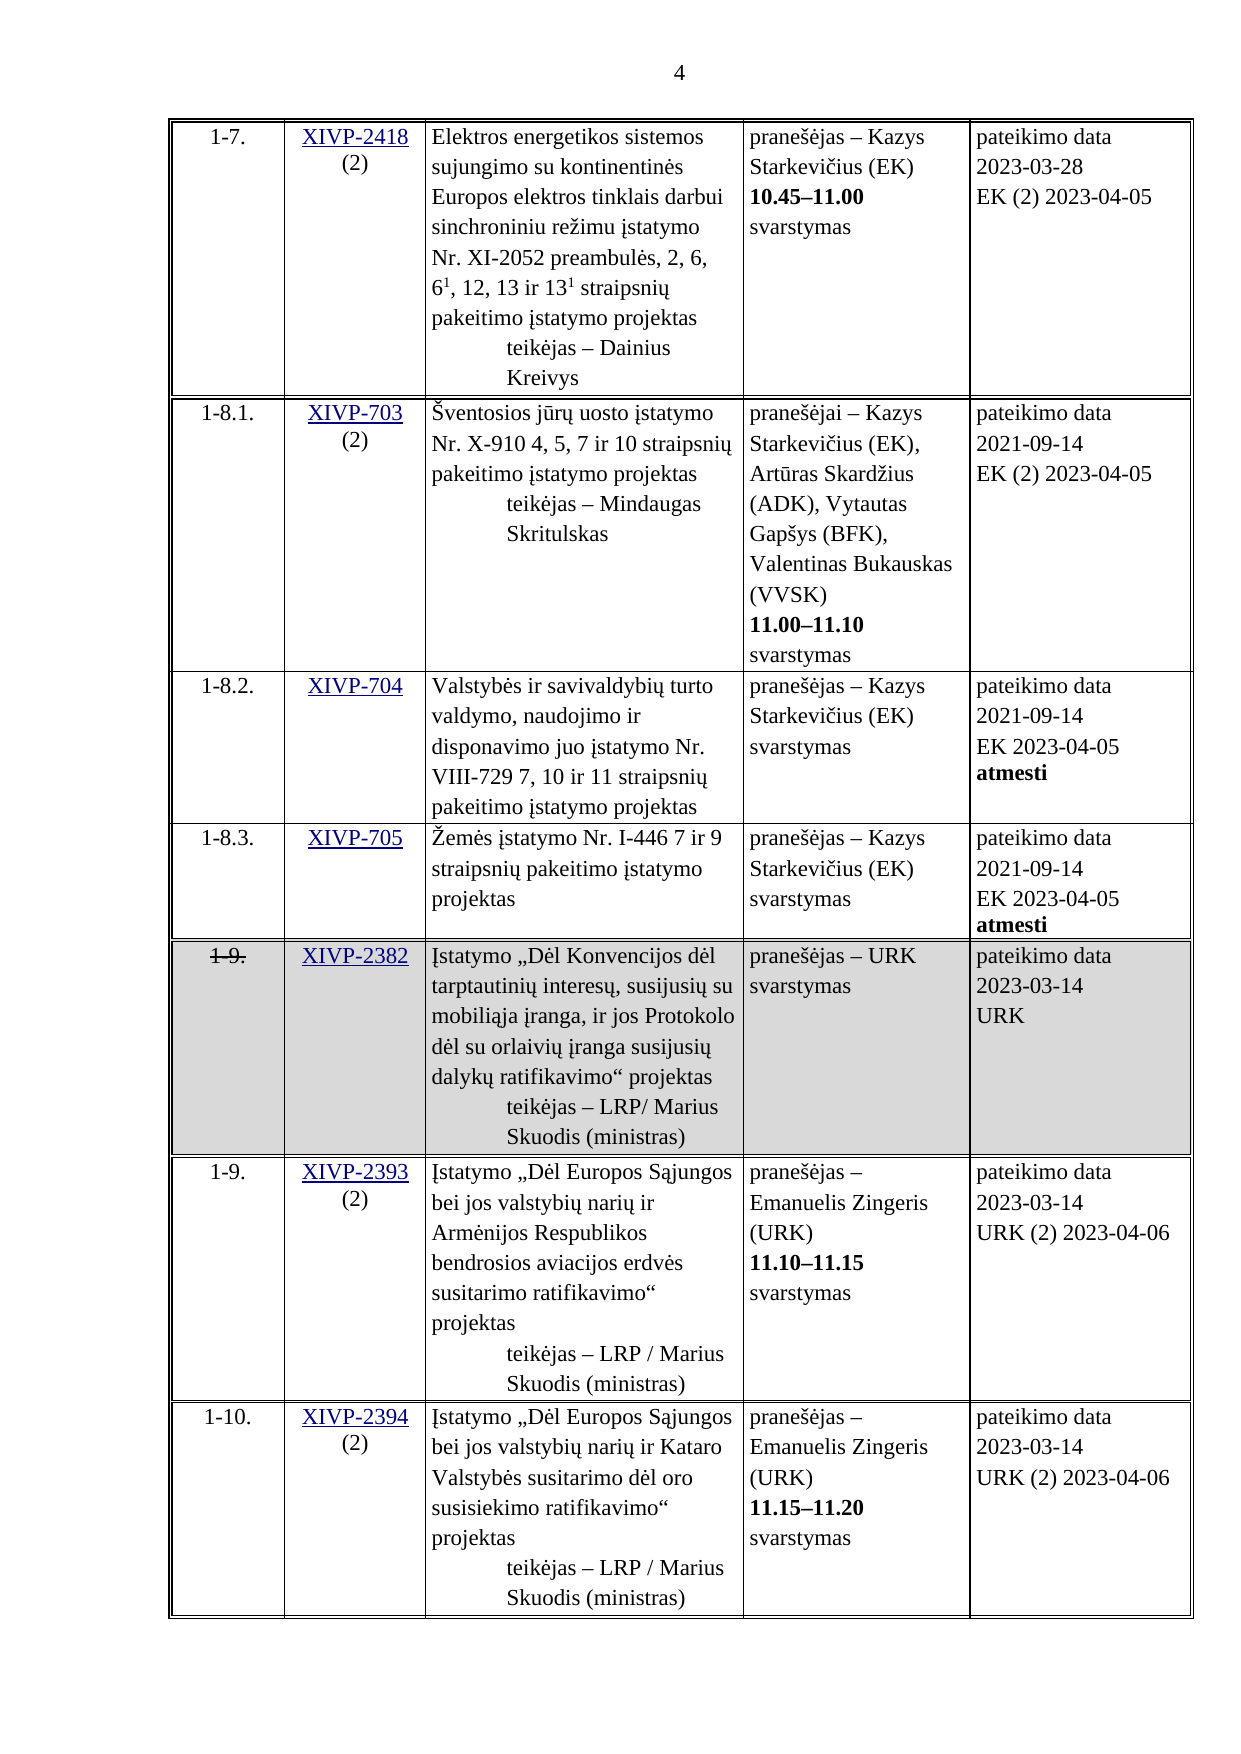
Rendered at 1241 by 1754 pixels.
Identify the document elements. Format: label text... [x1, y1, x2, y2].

table_cell [1194, 823, 1240, 937]
table_cell pranešėjas – Kazys Starkevičius (EK) 10.45–11.00 svarstymas [744, 123, 969, 395]
table_cell pranešėjas – URK svarstymas [744, 942, 969, 1154]
table_cell [1194, 1154, 1240, 1400]
table_cell XIVP-2382 [285, 942, 425, 1154]
table_cell 1-7. [173, 123, 284, 395]
table_cell XIVP-705 [285, 824, 425, 937]
table_cell Įstatymo „Dėl Konvencijos dėl tarptautinių interesų, susijusių su mobiliąja įranga, ir jos Protokolo dėl su orlaivių įranga susijusių dalykų ratifikavimo“ projektas teikėjas – LRP/ Marius Skuodis (ministras) [426, 942, 743, 1154]
table_cell 1-8.3. [173, 824, 284, 937]
table_cell pateikimo data 2021-09-14 EK (2) 2023-04-05 [971, 400, 1190, 671]
table_cell 1-10. [173, 1403, 284, 1614]
table_cell pateikimo data 2021-09-14 EK 2023-04-05 atmesti [971, 824, 1190, 937]
table_cell pranešėjas – Kazys Starkevičius (EK) svarstymas [744, 672, 969, 823]
table_cell Įstatymo „Dėl Europos Sąjungos bei jos valstybių narių ir Armėnijos Respublikos bendrosios aviacijos erdvės susitarimo ratifikavimo“ projektas teikėjas – LRP / Marius Skuodis (ministras) [426, 1158, 743, 1400]
table_cell pateikimo data 2023-03-28 EK (2) 2023-04-05 [971, 123, 1190, 395]
table_cell [1194, 118, 1240, 395]
table_cell pateikimo data 2023-03-14 URK [971, 942, 1190, 1154]
table_cell [1194, 1400, 1240, 1614]
table_cell Elektros energetikos sistemos sujungimo su kontinentinės Europos elektros tinklais darbui sinchroniniu režimu įstatymo Nr. XI-2052 preambulės, 2, 6, 61, 12, 13 ir 131 straipsnių pakeitimo įstatymo projektas teikėjas – Dainius Kreivys [426, 123, 743, 395]
table_cell Šventosios jūrų uosto įstatymo Nr. X-910 4, 5, 7 ir 10 straipsnių pakeitimo įstatymo projektas teikėjas – Mindaugas Skritulskas [426, 400, 743, 671]
table_cell pranešėjas – Emanuelis Zingeris (URK) 11.15–11.20 svarstymas [744, 1403, 969, 1614]
table_cell pranešėjas – Kazys Starkevičius (EK) svarstymas [744, 824, 969, 937]
table_cell 1-8.2. [173, 672, 284, 823]
table_cell Įstatymo „Dėl Europos Sąjungos bei jos valstybių narių ir Kataro Valstybės susitarimo dėl oro susisiekimo ratifikavimo“ projektas teikėjas – LRP / Marius Skuodis (ministras) [426, 1403, 743, 1614]
table_cell 1-9. [173, 1158, 284, 1400]
table_cell pateikimo data 2023-03-14 URK (2) 2023-04-06 [971, 1403, 1190, 1614]
table_cell [1194, 395, 1240, 671]
table_cell Žemės įstatymo Nr. I-446 7 ir 9 straipsnių pakeitimo įstatymo projektas [426, 824, 743, 937]
table_cell XIVP-2394 (2) [285, 1403, 425, 1614]
table_cell 1-9. [173, 942, 284, 1154]
table_cell XIVP-2418 (2) [285, 123, 425, 395]
table_cell pranešėjas – Emanuelis Zingeris (URK) 11.10–11.15 svarstymas [744, 1158, 969, 1400]
table_cell pateikimo data 2021-09-14 EK 2023-04-05 atmesti [971, 672, 1190, 823]
table_cell pateikimo data 2023-03-14 URK (2) 2023-04-06 [971, 1158, 1190, 1400]
table_cell [1194, 938, 1240, 1154]
table_cell XIVP-703 (2) [285, 400, 425, 671]
table_cell XIVP-2393 (2) [285, 1158, 425, 1400]
table_cell pranešėjai – Kazys Starkevičius (EK), Artūras Skardžius (ADK), Vytautas Gapšys (BFK), Valentinas Bukauskas (VVSK) 11.00–11.10 svarstymas [744, 400, 969, 671]
table_cell 1-8.1. [173, 400, 284, 671]
table_cell Valstybės ir savivaldybių turto valdymo, naudojimo ir disponavimo juo įstatymo Nr. VIII-729 7, 10 ir 11 straipsnių pakeitimo įstatymo projektas [426, 672, 743, 823]
table_cell XIVP-704 [285, 672, 425, 823]
table_cell [1194, 671, 1240, 823]
